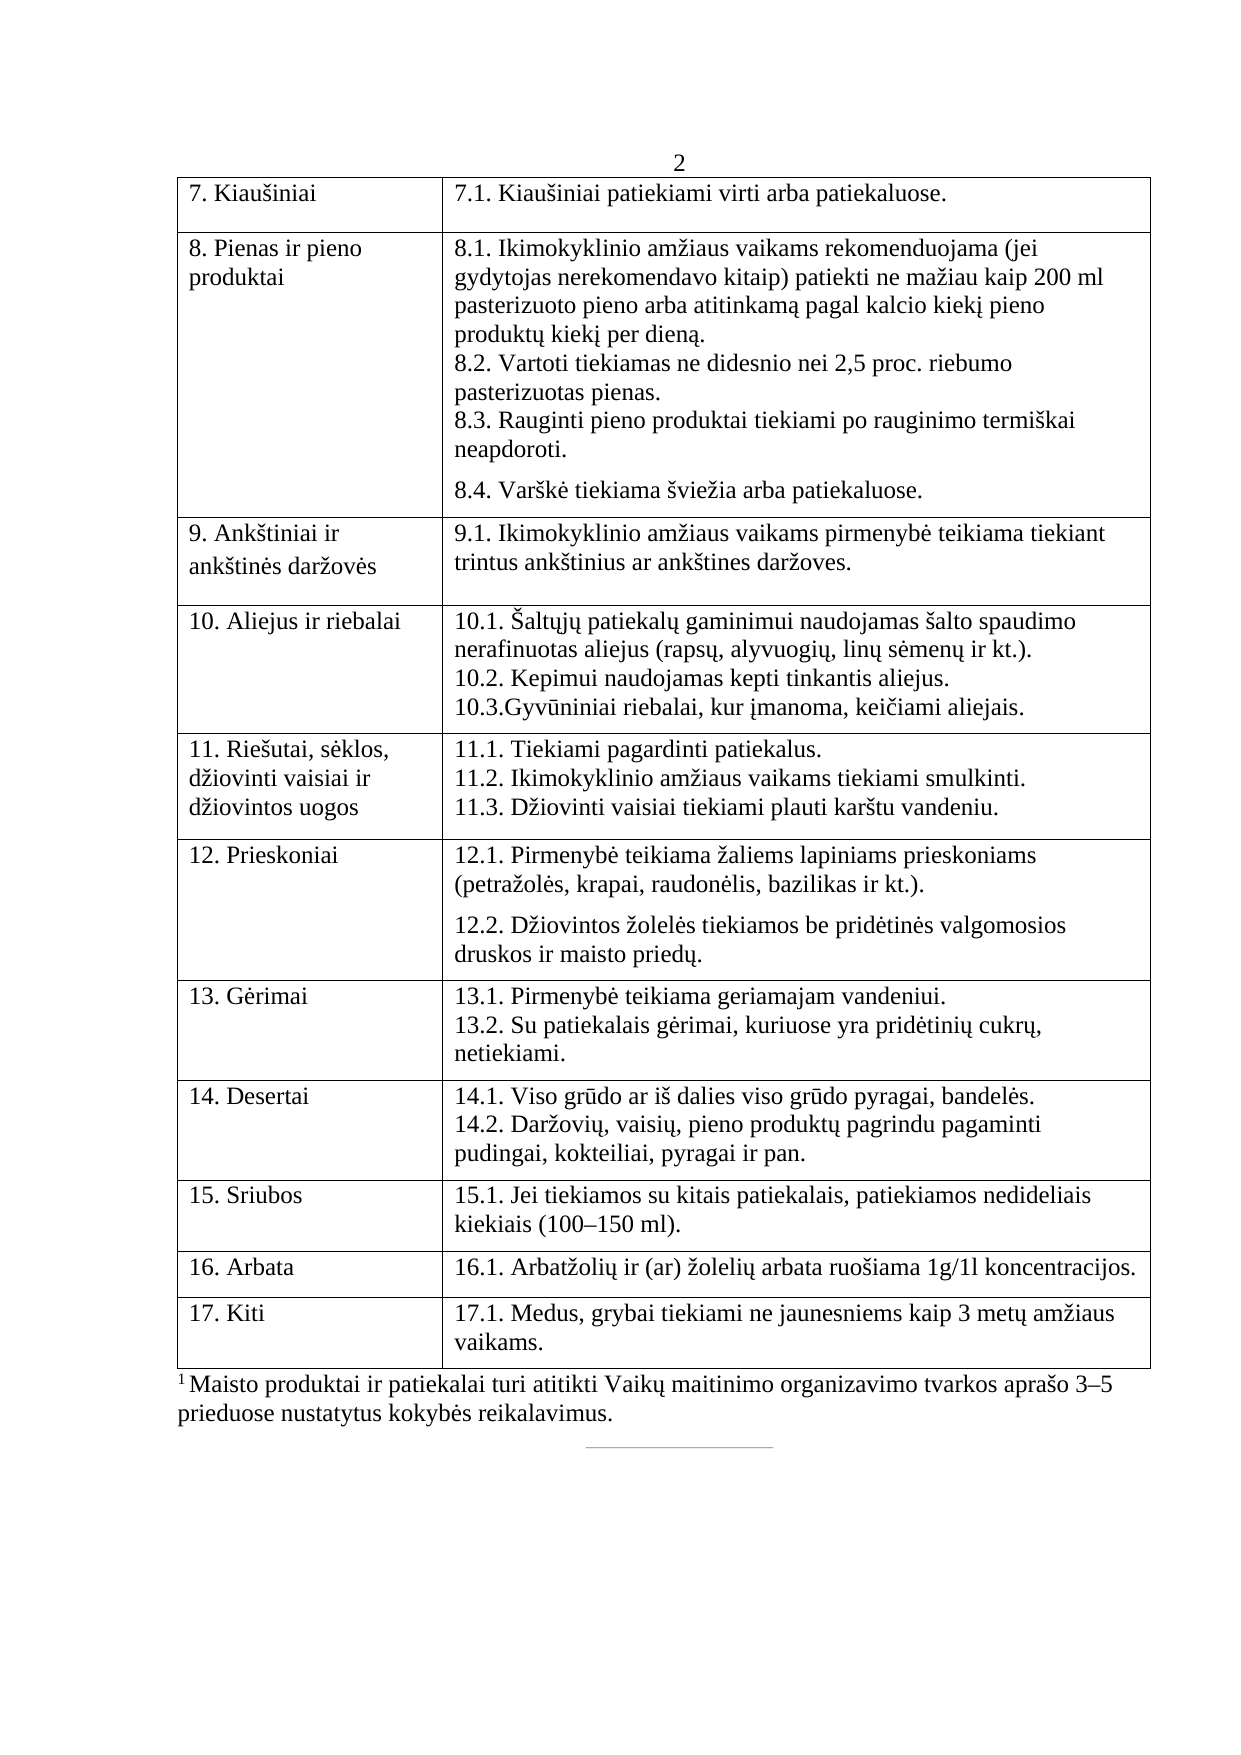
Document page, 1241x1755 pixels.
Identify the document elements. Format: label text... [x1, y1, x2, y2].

table_cell 8. Pienas ir pieno produktai [178, 233, 442, 517]
table_cell 13.1. Pirmenybė teikiama geriamajam vandeniui. 13.2. Su patiekalais gėrimai, kuriuose yra pridėtinių cukrų, netiekiami. [443, 981, 1150, 1080]
table_cell 12.1. Pirmenybė teikiama žaliems lapiniams prieskoniams (petražolės, krapai, raudonėlis, bazilikas ir kt.). 12.2. Džiovintos žolelės tiekiamos be pridėtinės valgomosios druskos ir maisto priedų. [443, 840, 1150, 980]
table_cell 11. Riešutai, sėklos, džiovinti vaisiai ir džiovintos uogos [178, 734, 442, 839]
table_cell 7. Kiaušiniai [178, 178, 442, 232]
table_cell 15.1. Jei tiekiamos su kitais patiekalais, patiekiamos nedideliais kiekiais (100–150 ml). [443, 1181, 1150, 1251]
text 1 Maisto produktai ir patiekalai turi atitikti Vaikų maitinimo organizavimo tvarkos aprašo 3‒5 prieduose nustatytus kokybės reikalavimus. [177, 1369, 1181, 1427]
table_cell 13. Gėrimai [178, 981, 442, 1080]
text _____________________________________________ [177, 1439, 1181, 1449]
table_cell 16. Arbata [178, 1252, 442, 1297]
table_cell 14. Desertai [178, 1081, 442, 1179]
table_cell 9. Ankštiniai ir ankštinės daržovės [178, 518, 442, 605]
table_cell 15. Sriubos [178, 1181, 442, 1251]
table_cell 12. Prieskoniai [178, 840, 442, 980]
table_cell 10. Aliejus ir riebalai [178, 606, 442, 733]
table_cell 7.1. Kiaušiniai patiekiami virti arba patiekaluose. [443, 178, 1150, 232]
table_cell 14.1. Viso grūdo ar iš dalies viso grūdo pyragai, bandelės. 14.2. Daržovių, vaisių, pieno produktų pagrindu pagaminti pudingai, kokteiliai, pyragai ir pan. [443, 1081, 1150, 1179]
table_cell 17. Kiti [178, 1298, 442, 1368]
table_cell 9.1. Ikimokyklinio amžiaus vaikams pirmenybė teikiama tiekiant trintus ankštinius ar ankštines daržoves. [443, 518, 1150, 605]
table_cell 17.1. Medus, grybai tiekiami ne jaunesniems kaip 3 metų amžiaus vaikams. [443, 1298, 1150, 1368]
table_cell 16.1. Arbatžolių ir (ar) žolelių arbata ruošiama 1g/1l koncentracijos. [443, 1252, 1150, 1297]
table_cell 10.1. Šaltųjų patiekalų gaminimui naudojamas šalto spaudimo nerafinuotas aliejus (rapsų, alyvuogių, linų sėmenų ir kt.). 10.2. Kepimui naudojamas kepti tinkantis aliejus. 10.3.Gyvūniniai riebalai, kur įmanoma, keičiami aliejais. [443, 606, 1150, 733]
table_cell 11.1. Tiekiami pagardinti patiekalus. 11.2. Ikimokyklinio amžiaus vaikams tiekiami smulkinti. 11.3. Džiovinti vaisiai tiekiami plauti karštu vandeniu. [443, 734, 1150, 839]
table_cell 8.1. Ikimokyklinio amžiaus vaikams rekomenduojama (jei gydytojas nerekomendavo kitaip) patiekti ne mažiau kaip 200 ml pasterizuoto pieno arba atitinkamą pagal kalcio kiekį pieno produktų kiekį per dieną. 8.2. Vartoti tiekiamas ne didesnio nei 2,5 proc. riebumo pasterizuotas pienas. 8.3. Rauginti pieno produktai tiekiami po rauginimo termiškai neapdoroti. 8.4. Varškė tiekiama šviežia arba patiekaluose. [443, 233, 1150, 517]
